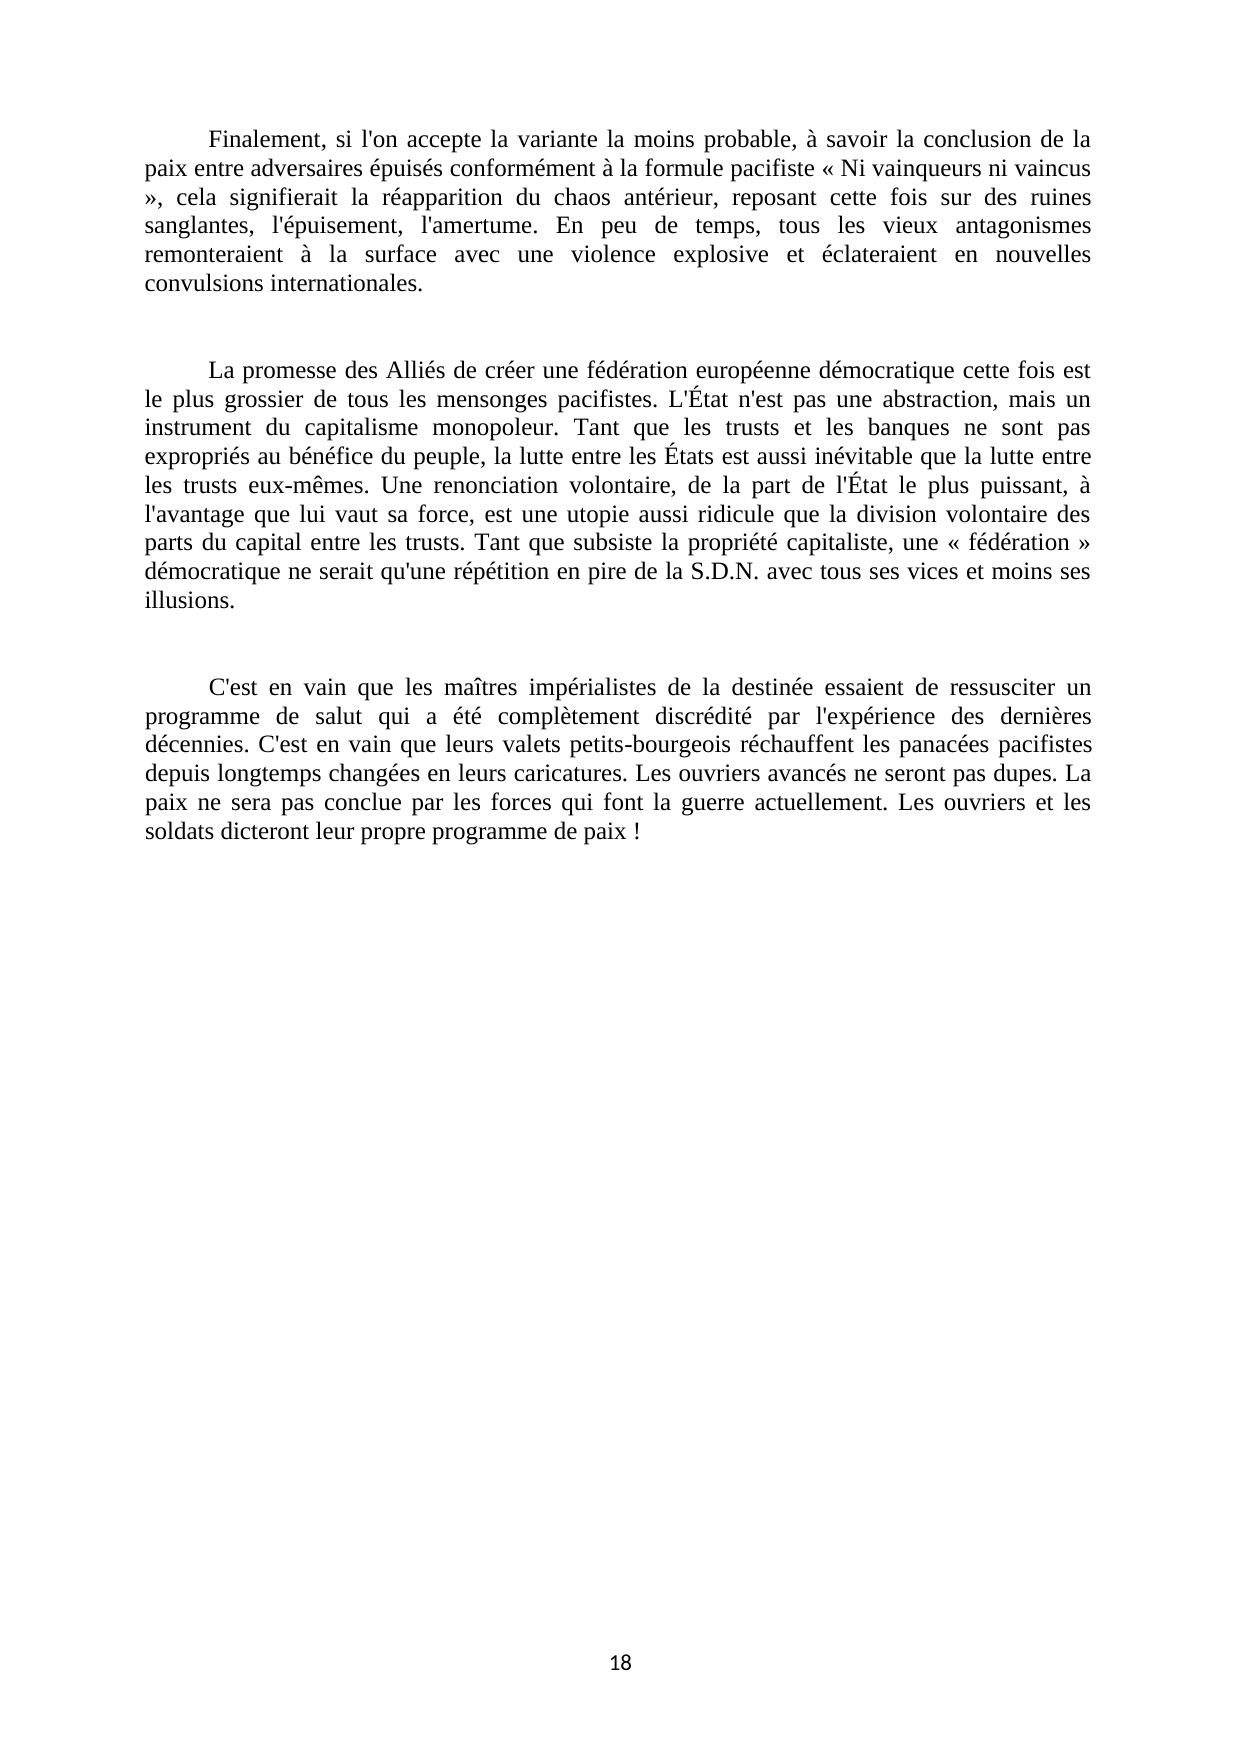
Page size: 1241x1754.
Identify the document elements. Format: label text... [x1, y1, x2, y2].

text La promesse des Alliés de créer une fédération européenne démocratique cette fois est le plus grossier de tous les mensonges pacifistes. L'État n'est pas une abstraction, mais un instrument du capitalisme monopoleur. Tant que les trusts et les banques ne sont pas expropriés au bénéfice du peuple, la lutte entre les États est aussi inévitable que la lutte entre les trusts eux-mêmes. Une renonciation volontaire, de la part de l'État le plus puissant, à l'avantage que lui vaut sa force, est une utopie aussi ridicule que la division volontaire des parts du capital entre les trusts. Tant que subsiste la propriété capitaliste, une « fédération » démocratique ne serait qu'une répétition en pire de la S.D.N. avec tous ses vices et moins ses illusions. [144, 355, 1093, 614]
text C'est en vain que les maîtres impérialistes de la destinée essaient de ressusciter un programme de salut qui a été complètement discrédité par l'expérience des dernières décennies. C'est en vain que leurs valets petits‑bourgeois réchauffent les panacées pacifistes depuis longtemps changées en leurs caricatures. Les ouvriers avancés ne seront pas dupes. La paix ne sera pas conclue par les forces qui font la guerre actuellement. Les ouvriers et les soldats dicteront leur propre programme de paix ! [145, 672, 1093, 844]
text Finalement, si l'on accepte la variante la moins probable, à savoir la conclusion de la paix entre adversaires épuisés conformément à la formule pacifiste « Ni vainqueurs ni vaincus », cela signifierait la réapparition du chaos antérieur, reposant cette fois sur des ruines sanglantes, l'épuisement, l'amertume. En peu de temps, tous les vieux antagonismes remonteraient à la surface avec une violence explosive et éclateraient en nouvelles convulsions internationales. [144, 124, 1093, 297]
